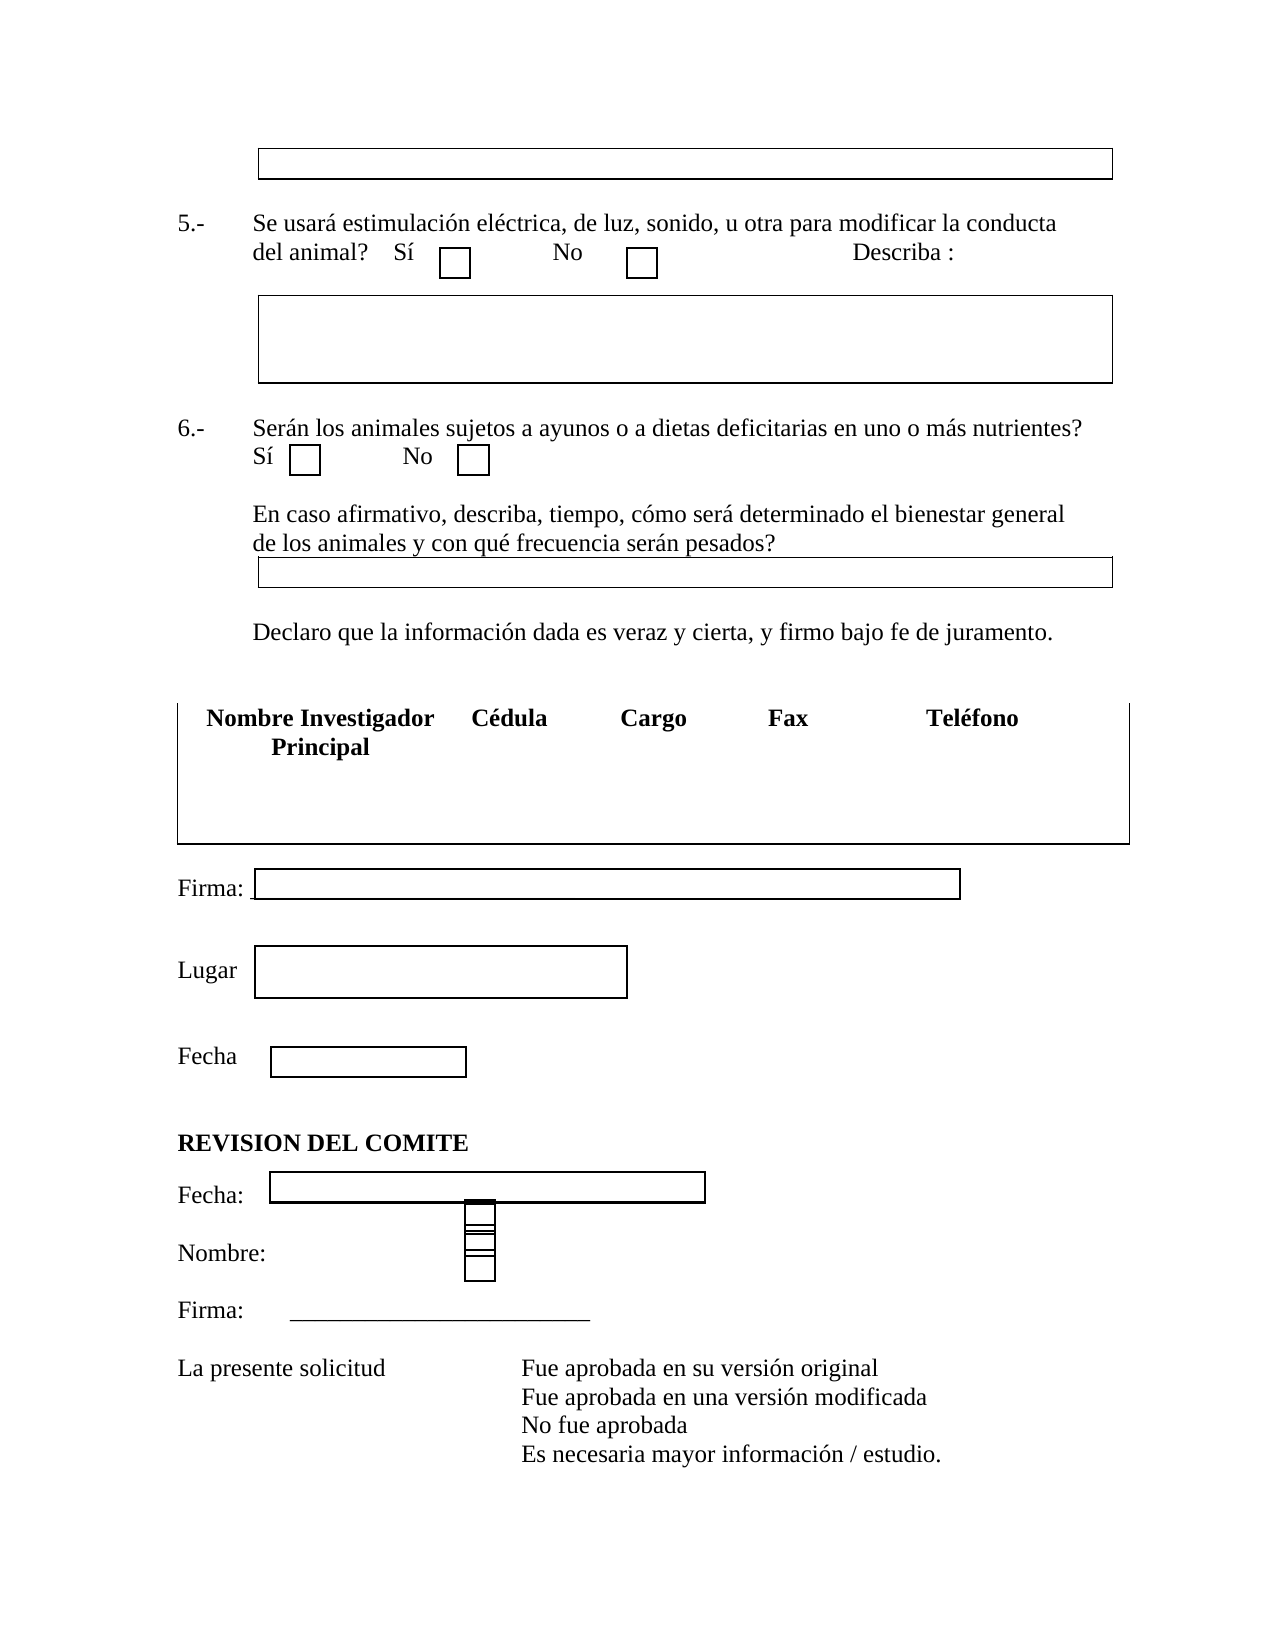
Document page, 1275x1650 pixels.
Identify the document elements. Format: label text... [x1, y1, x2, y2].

table_cell [761, 773, 918, 843]
table_header [259, 149, 1112, 178]
text Lugar [177, 955, 254, 984]
text [496, 1180, 1098, 1209]
text Firma: __________________________ [177, 873, 1098, 902]
text Fecha [177, 1041, 1098, 1070]
table_header Nombre Investigador Principal [178, 703, 463, 773]
text No fue aprobada [177, 1410, 1098, 1439]
text [466, 1238, 494, 1249]
text REVISION DEL COMITE [177, 1128, 1098, 1156]
text En caso afirmativo, describa, tiempo, cómo será determinado el bienestar general [177, 499, 1098, 528]
text [466, 1257, 494, 1267]
text de los animales y con qué frecuencia serán pesados? [177, 528, 1098, 556]
table_cell [613, 773, 761, 843]
subtitle Sí No [177, 441, 1098, 470]
table_header [259, 558, 1112, 587]
text [496, 1238, 1098, 1267]
table_header Fax [761, 703, 918, 773]
text La presente solicitud Fue aprobada en su versión original [177, 1353, 1098, 1382]
text 5.- Se usará estimulación eléctrica, de luz, sonido, u otra para modificar la conducta [177, 208, 1098, 237]
table_header Cargo [613, 703, 761, 773]
text Nombre: [177, 1238, 464, 1267]
text del animal? Sí No Describa : [177, 237, 1098, 266]
table_header [259, 296, 1112, 382]
table_header Cédula [464, 703, 613, 773]
text [256, 955, 626, 984]
table_cell [918, 773, 1129, 843]
table_cell [178, 773, 463, 843]
text Firma: ________________________ [177, 1295, 1098, 1324]
text Fecha: [177, 1180, 464, 1209]
text Fue aprobada en una versión modificada [177, 1382, 1098, 1410]
text Declaro que la información dada es veraz y cierta, y firmo bajo fe de juramento. [177, 617, 1098, 646]
text [271, 1180, 704, 1201]
table_header Teléfono [918, 703, 1129, 773]
table_cell [464, 773, 613, 843]
text [628, 955, 1098, 984]
text 6.- Serán los animales sujetos a ayunos o a dietas deficitarias en uno o más nutrientes? [177, 413, 1098, 441]
text Es necesaria mayor información / estudio. [177, 1439, 1098, 1468]
